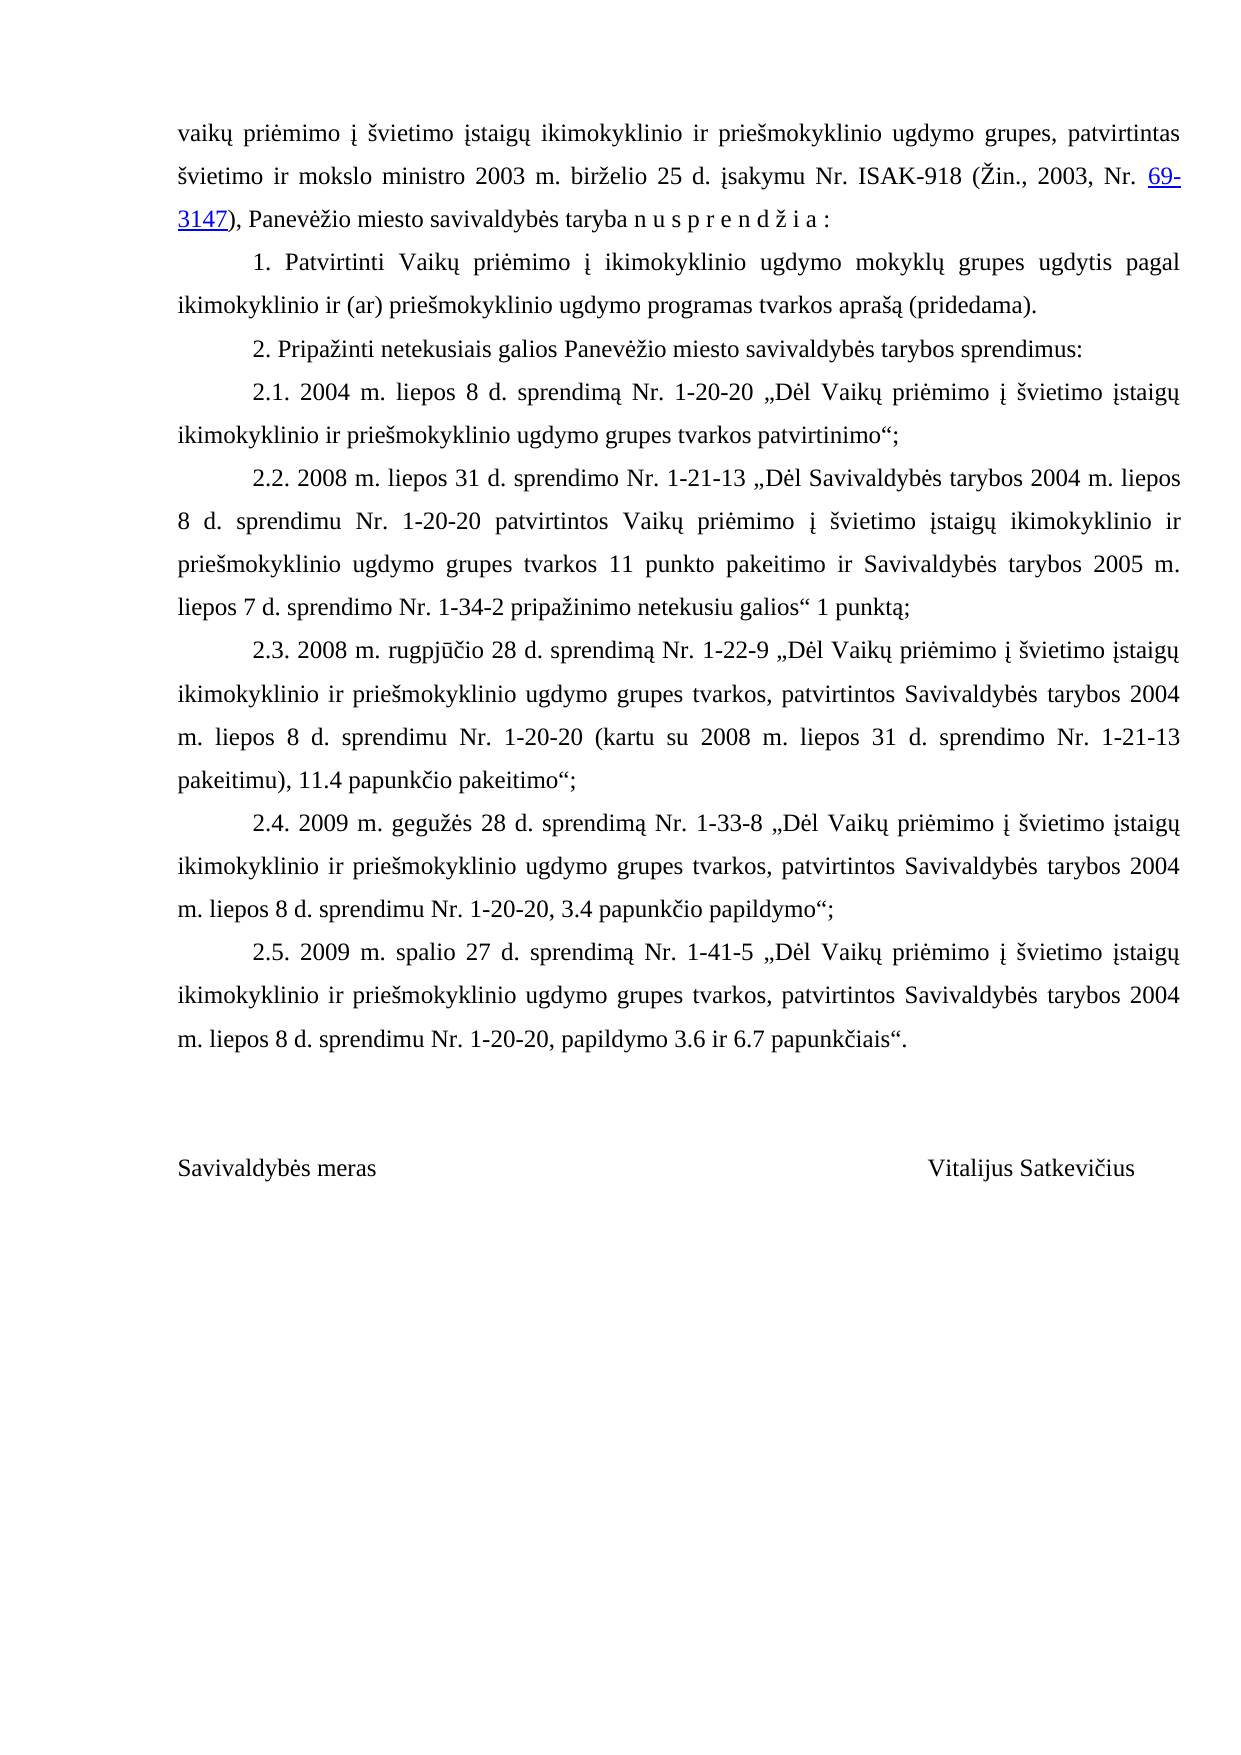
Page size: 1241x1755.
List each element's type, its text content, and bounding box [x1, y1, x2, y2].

text 2.2. 2008 m. liepos 31 d. sprendimo Nr. 1-21-13 „Dėl Savivaldybės tarybos 2004 m. liepos 8 d. sprendimu Nr. 1-20-20 patvirtintos Vaikų priėmimo į švietimo įstaigų ikimokyklinio ir priešmokyklinio ugdymo grupes tvarkos 11 punkto pakeitimo ir Savivaldybės tarybos 2005 m. liepos 7 d. sprendimo Nr. 1-34-2 pripažinimo netekusiu galios“ 1 punktą; [177, 463, 1181, 621]
text 1. Patvirtinti Vaikų priėmimo į ikimokyklinio ugdymo mokyklų grupes ugdytis pagal ikimokyklinio ir (ar) priešmokyklinio ugdymo programas tvarkos aprašą (pridedama). [177, 247, 1181, 319]
text Savivaldybės meras Vitalijus Satkevičius [177, 1153, 1181, 1182]
text 2.5. 2009 m. spalio 27 d. sprendimą Nr. 1-41-5 „Dėl Vaikų priėmimo į švietimo įstaigų ikimokyklinio ir priešmokyklinio ugdymo grupes tvarkos, patvirtintos Savivaldybės tarybos 2004 m. liepos 8 d. sprendimu Nr. 1-20-20, papildymo 3.6 ir 6.7 papunkčiais“. [177, 937, 1181, 1052]
text 2.1. 2004 m. liepos 8 d. sprendimą Nr. 1-20-20 „Dėl Vaikų priėmimo į švietimo įstaigų ikimokyklinio ir priešmokyklinio ugdymo grupes tvarkos patvirtinimo“; [177, 377, 1181, 449]
text 2.4. 2009 m. gegužės 28 d. sprendimą Nr. 1-33-8 „Dėl Vaikų priėmimo į švietimo įstaigų ikimokyklinio ir priešmokyklinio ugdymo grupes tvarkos, patvirtintos Savivaldybės tarybos 2004 m. liepos 8 d. sprendimu Nr. 1-20-20, 3.4 papunkčio papildymo“; [177, 808, 1181, 923]
text 2. Pripažinti netekusiais galios Panevėžio miesto savivaldybės tarybos sprendimus: [177, 334, 1181, 362]
text 2.3. 2008 m. rugpjūčio 28 d. sprendimą Nr. 1-22-9 „Dėl Vaikų priėmimo į švietimo įstaigų ikimokyklinio ir priešmokyklinio ugdymo grupes tvarkos, patvirtintos Savivaldybės tarybos 2004 m. liepos 8 d. sprendimu Nr. 1-20-20 (kartu su 2008 m. liepos 31 d. sprendimo Nr. 1-21-13 pakeitimu), 11.4 papunkčio pakeitimo“; [177, 636, 1181, 794]
text vaikų priėmimo į švietimo įstaigų ikimokyklinio ir priešmokyklinio ugdymo grupes, patvirtintas švietimo ir mokslo ministro 2003 m. birželio 25 d. įsakymu Nr. ISAK-918 (Žin., 2003, Nr. 69-3147), Panevėžio miesto savivaldybės taryba nusprendžia: [177, 118, 1181, 233]
